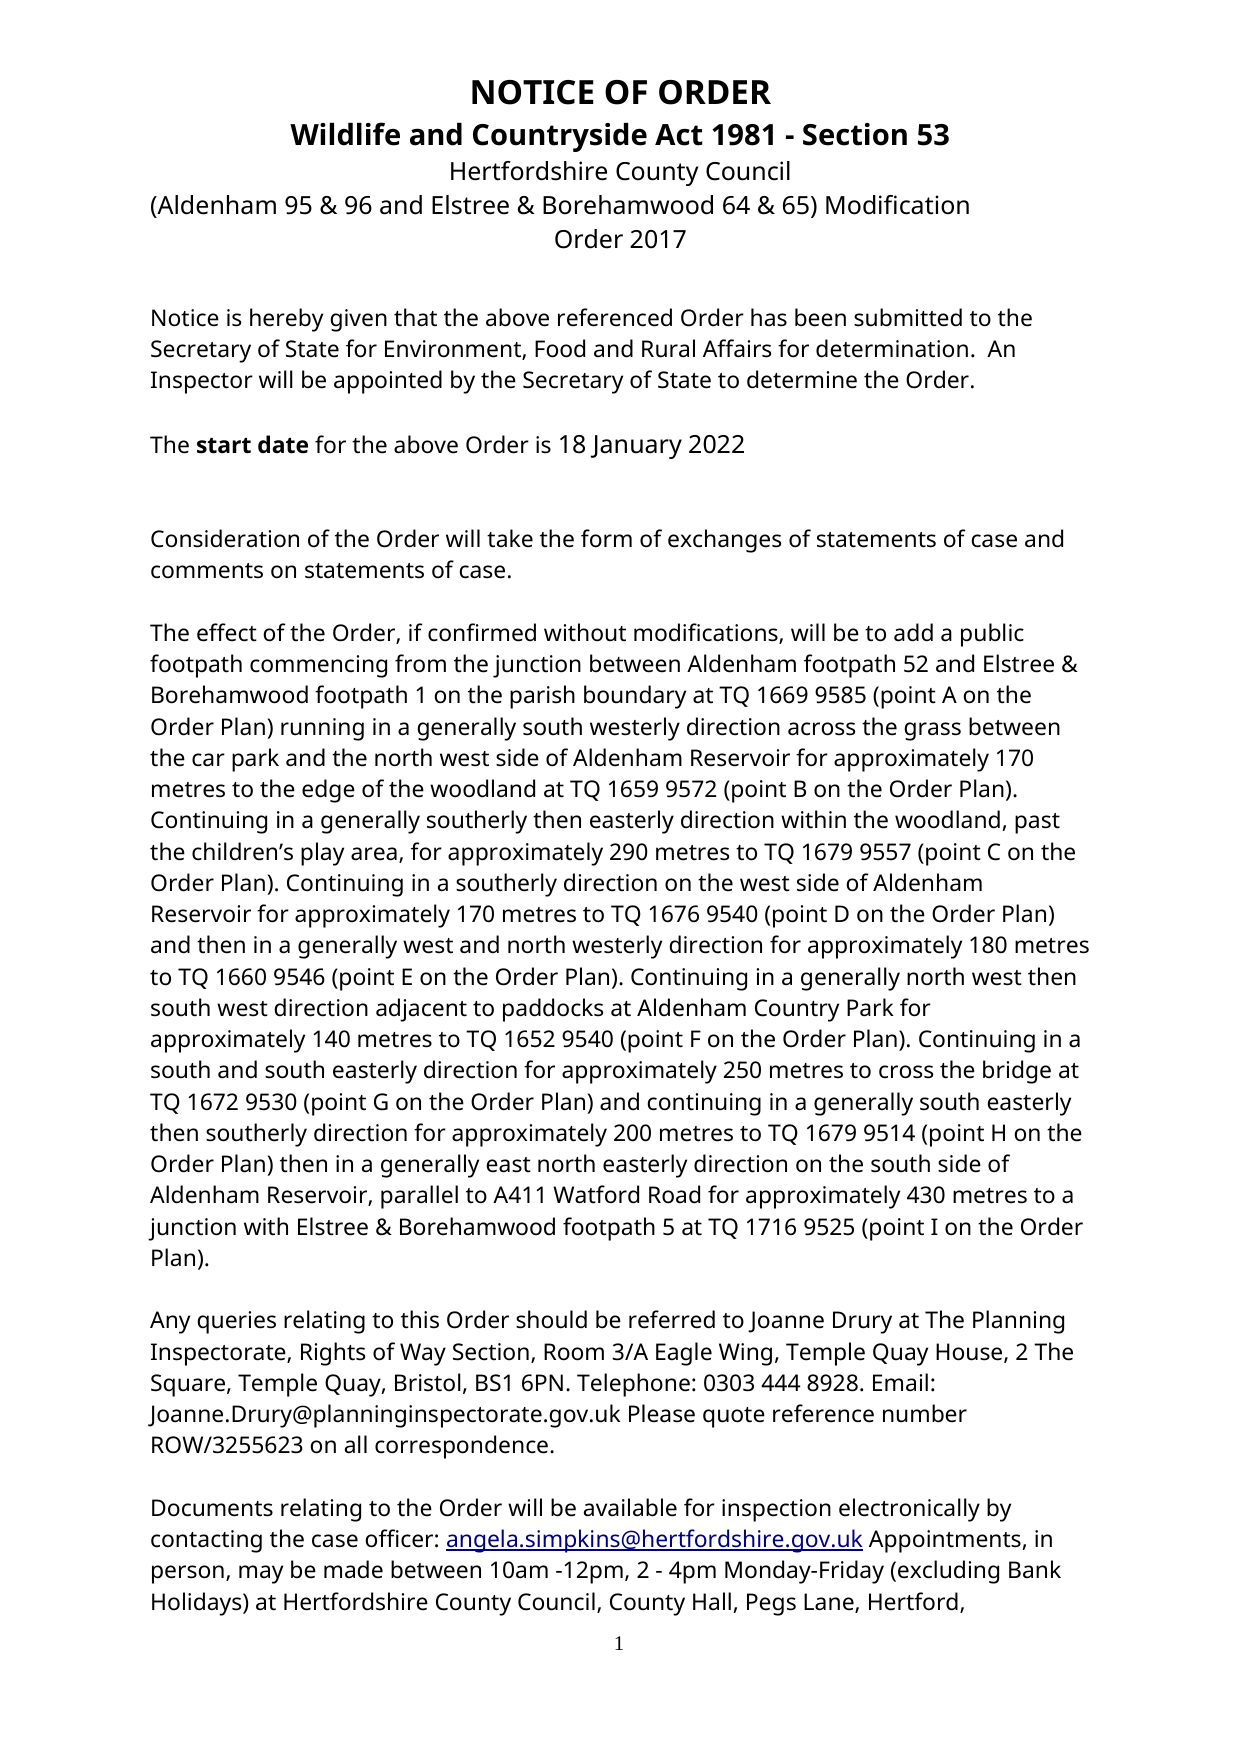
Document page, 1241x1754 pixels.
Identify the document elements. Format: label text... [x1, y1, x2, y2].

text NOTICE OF ORDER [150, 69, 1091, 114]
text Order 2017 [150, 222, 1091, 256]
text Hertfordshire County Council [150, 154, 1091, 188]
text The effect of the Order, if confirmed without modifications, will be to add a public footpath commencing from the junction between Aldenham footpath 52 and Elstree & Borehamwood footpath 1 on the parish boundary at TQ 1669 9585 (point A on the Order Plan) running in a generally south westerly direction across the grass between the car park and the north west side of Aldenham Reservoir for approximately 170 metres to the edge of the woodland at TQ 1659 9572 (point B on the Order Plan). Continuing in a generally southerly then easterly direction within the woodland, past the children’s play area, for approximately 290 metres to TQ 1679 9557 (point C on the Order Plan). Continuing in a southerly direction on the west side of Aldenham Reservoir for approximately 170 metres to TQ 1676 9540 (point D on the Order Plan) and then in a generally west and north westerly direction for approximately 180 metres to TQ 1660 9546 (point E on the Order Plan). Continuing in a generally north west then south west direction adjacent to paddocks at Aldenham Country Park for approximately 140 metres to TQ 1652 9540 (point F on the Order Plan). Continuing in a south and south easterly direction for approximately 250 metres to cross the bridge at TQ 1672 9530 (point G on the Order Plan) and continuing in a generally south easterly then southerly direction for approximately 200 metres to TQ 1679 9514 (point H on the Order Plan) then in a generally east north easterly direction on the south side of Aldenham Reservoir, parallel to A411 Watford Road for approximately 430 metres to a junction with Elstree & Borehamwood footpath 5 at TQ 1716 9525 (point I on the Order Plan). [150, 617, 1091, 1273]
text Documents relating to the Order will be available for inspection electronically by contacting the case officer: angela.simpkins@hertfordshire.gov.uk Appointments, in person, may be made between 10am -12pm, 2 - 4pm Monday-Friday (excluding Bank Holidays) at Hertfordshire County Council, County Hall, Pegs Lane, Hertford, [150, 1492, 1091, 1617]
text (Aldenham 95 & 96 and Elstree & Borehamwood 64 & 65) Modification [150, 188, 1091, 222]
text Consideration of the Order will take the form of exchanges of statements of case and comments on statements of case. [150, 523, 1091, 586]
text The start date for the above Order is 18 January 2022 [150, 426, 1091, 461]
text Notice is hereby given that the above referenced Order has been submitted to the Secretary of State for Environment, Food and Rural Affairs for determination. An Inspector will be appointed by the Secretary of State to determine the Order. [150, 301, 1091, 395]
text Wildlife and Countryside Act 1981 - Section 53 [150, 114, 1091, 154]
text Any queries relating to this Order should be referred to Joanne Drury at The Planning Inspectorate, Rights of Way Section, Room 3/A Eagle Wing, Temple Quay House, 2 The Square, Temple Quay, Bristol, BS1 6PN. Telephone: 0303 444 8928. Email: Joanne.Drury@planninginspectorate.gov.uk Please quote reference number ROW/3255623 on all correspondence. [150, 1304, 1091, 1461]
